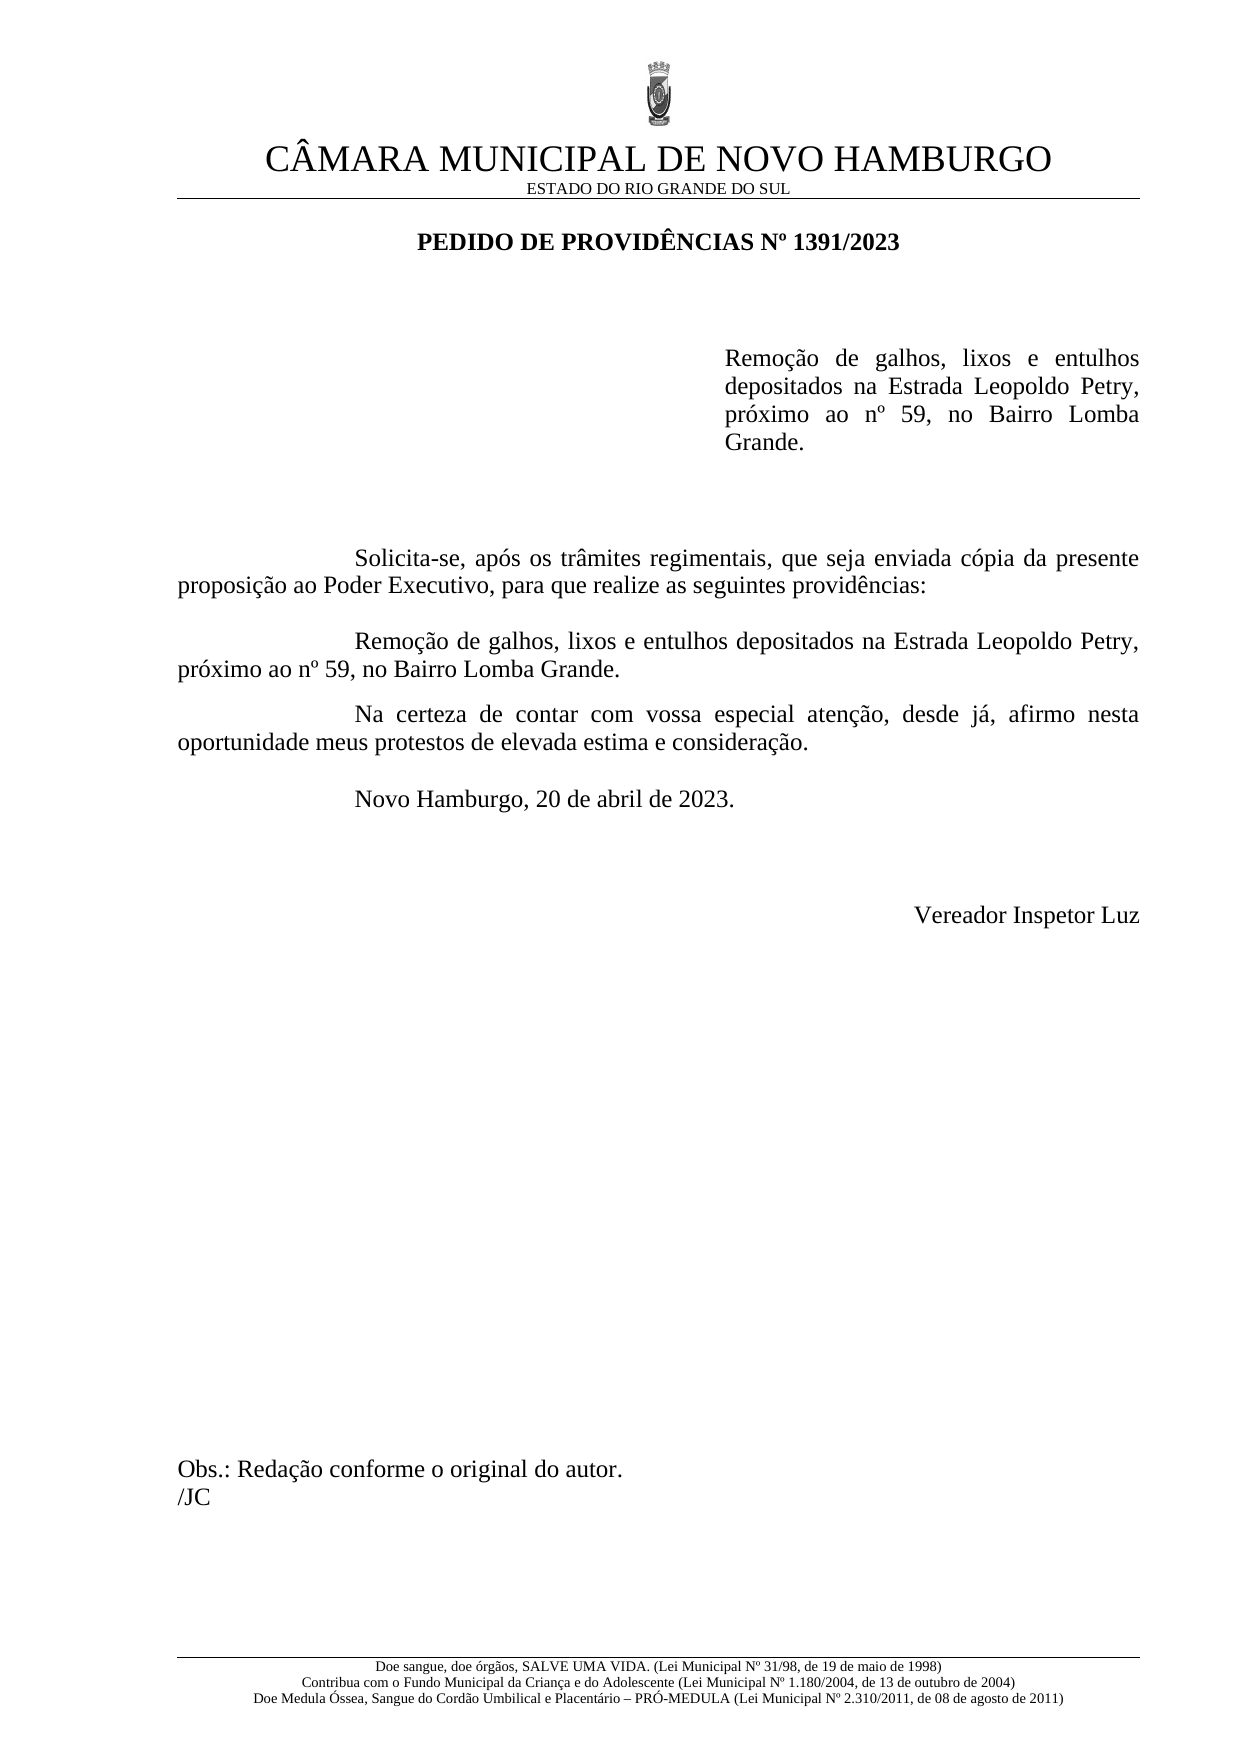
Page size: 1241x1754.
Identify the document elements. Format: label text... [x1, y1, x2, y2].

text Remoção de galhos, lixos e entulhos depositados na Estrada Leopoldo Petry, próximo ao nº 59, no Bairro Lomba Grande. [177, 627, 1140, 682]
text Na certeza de contar com vossa especial atenção, desde já, afirmo nesta oportunidade meus protestos de elevada estima e consideração. [177, 700, 1140, 756]
list Remoção de galhos, lixos e entulhos depositados na Estrada Leopoldo Petry, próximo ao nº 59, no Bairro Lomba Grande. [687, 344, 1140, 455]
text PEDIDO DE PROVIDÊNCIAS Nº 1391/2023 [177, 228, 1140, 256]
text /JC [177, 1483, 1140, 1511]
text Vereador Inspetor Luz [649, 901, 1140, 929]
text Solicita-se, após os trâmites regimentais, que seja enviada cópia da presente proposição ao Poder Executivo, para que realize as seguintes providências: [177, 544, 1140, 599]
text Obs.: Redação conforme o original do autor. [177, 1456, 1140, 1483]
text Novo Hamburgo, 20 de abril de 2023. [177, 785, 1140, 813]
